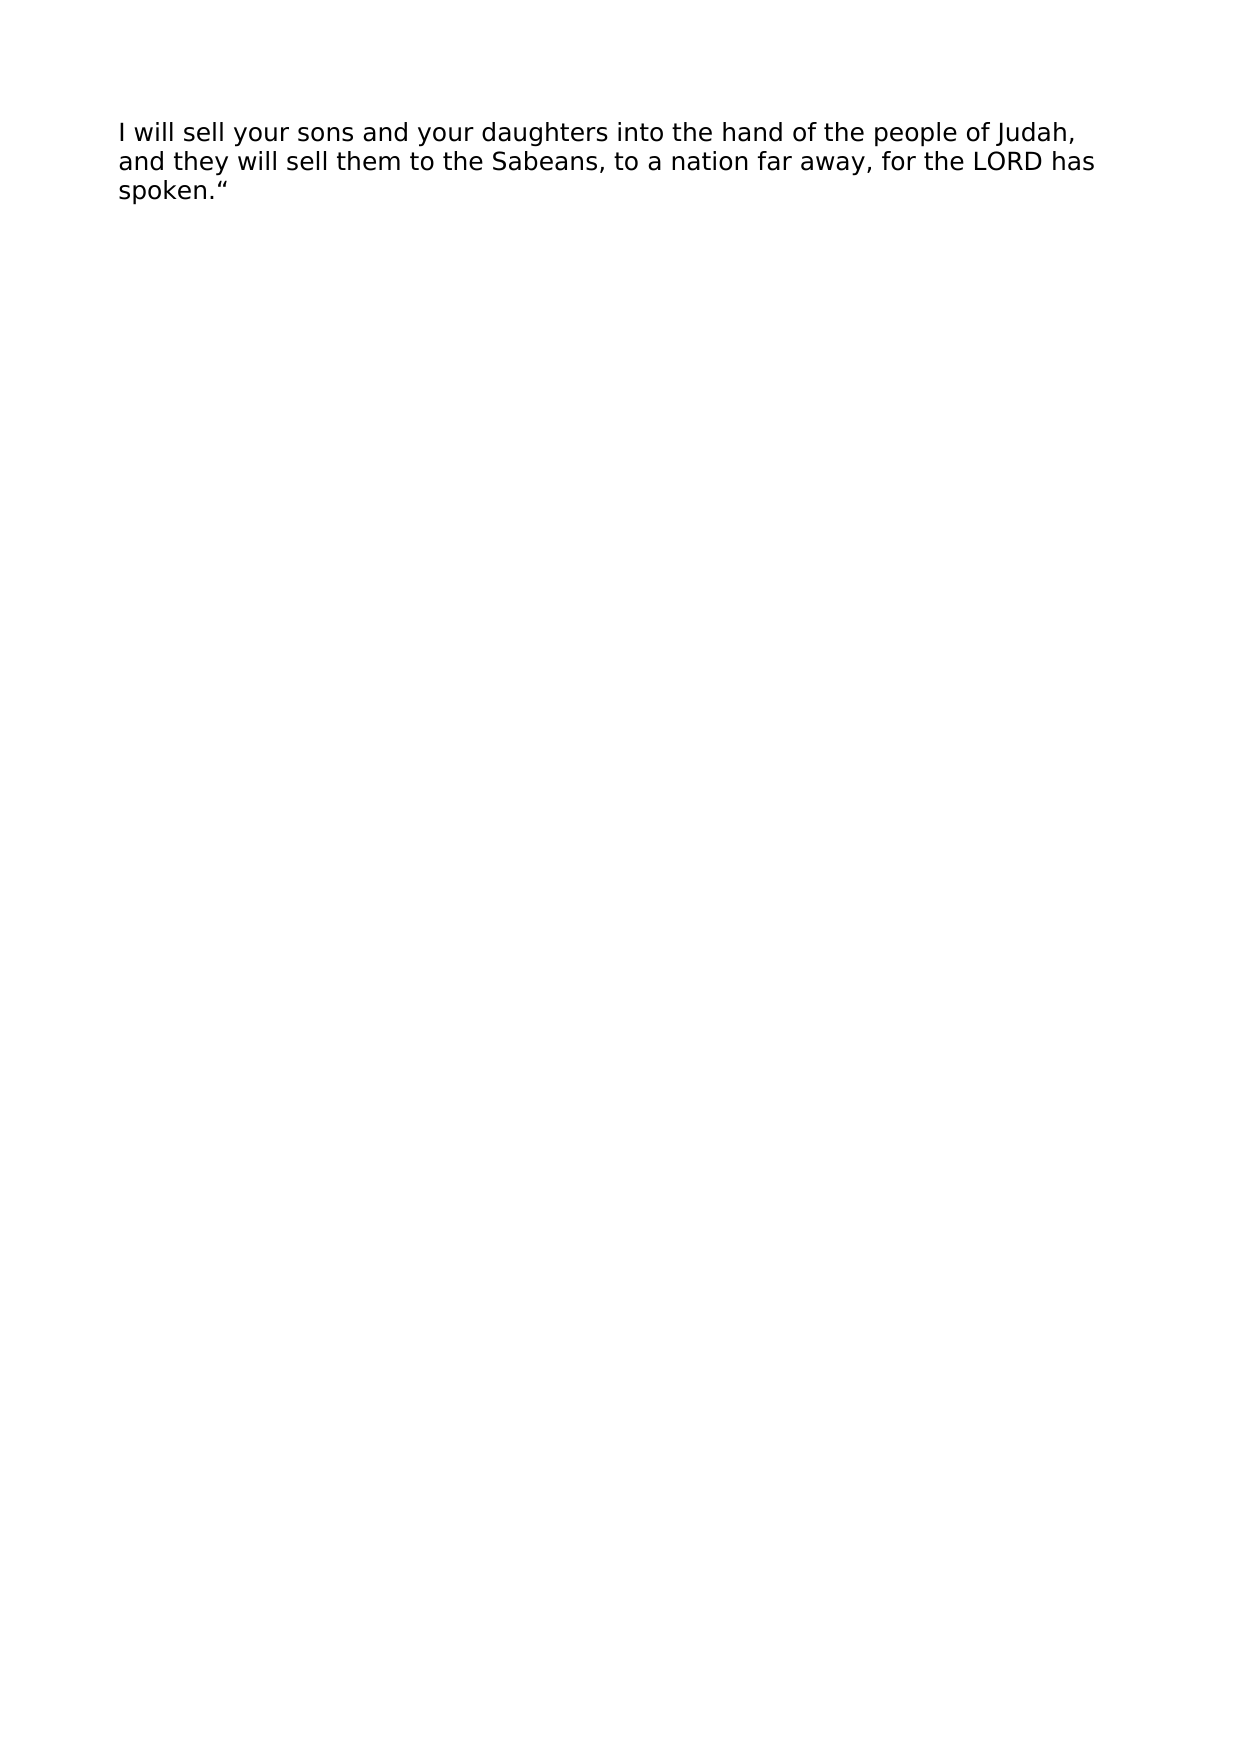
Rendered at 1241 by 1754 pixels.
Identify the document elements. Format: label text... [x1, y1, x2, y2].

text I will sell your sons and your daughters into the hand of the people of Judah, and they will sell them to the Sabeans, to a nation far away, for the LORD has spoken.“ [118, 118, 1122, 206]
